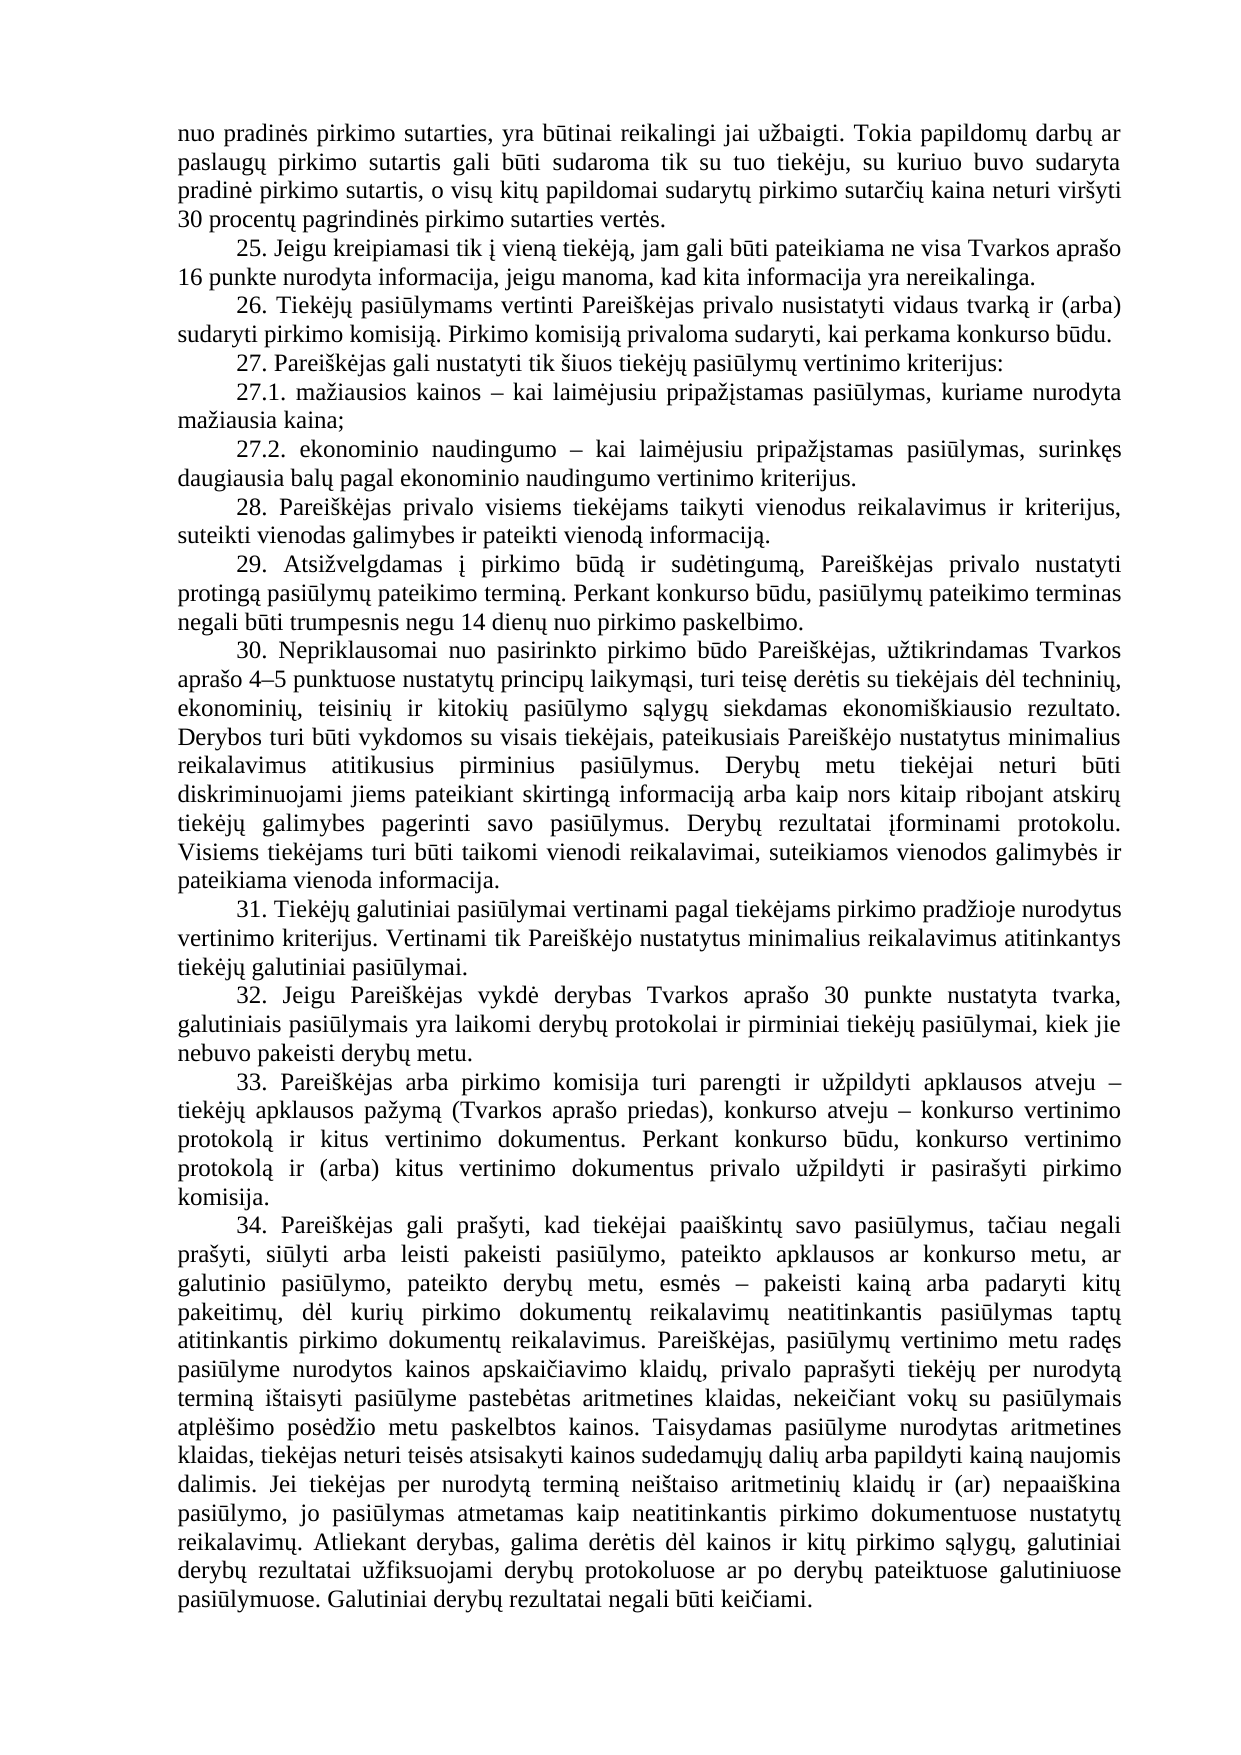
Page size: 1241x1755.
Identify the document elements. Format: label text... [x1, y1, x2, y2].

text 28. Pareiškėjas privalo visiems tiekėjams taikyti vienodus reikalavimus ir kriterijus, suteikti vienodas galimybes ir pateikti vienodą informaciją. [177, 492, 1122, 549]
text 31. Tiekėjų galutiniai pasiūlymai vertinami pagal tiekėjams pirkimo pradžioje nurodytus vertinimo kriterijus. Vertinami tik Pareiškėjo nustatytus minimalius reikalavimus atitinkantys tiekėjų galutiniai pasiūlymai. [177, 894, 1122, 981]
text 27.1. mažiausios kainos – kai laimėjusiu pripažįstamas pasiūlymas, kuriame nurodyta mažiausia kaina; [177, 377, 1122, 434]
text 33. Pareiškėjas arba pirkimo komisija turi parengti ir užpildyti apklausos atveju – tiekėjų apklausos pažymą (Tvarkos aprašo priedas), konkurso atveju – konkurso vertinimo protokolą ir kitus vertinimo dokumentus. Perkant konkurso būdu, konkurso vertinimo protokolą ir (arba) kitus vertinimo dokumentus privalo užpildyti ir pasirašyti pirkimo komisija. [177, 1067, 1122, 1211]
text 27.2. ekonominio naudingumo – kai laimėjusiu pripažįstamas pasiūlymas, surinkęs daugiausia balų pagal ekonominio naudingumo vertinimo kriterijus. [177, 434, 1122, 492]
text 30. Nepriklausomai nuo pasirinkto pirkimo būdo Pareiškėjas, užtikrindamas Tvarkos aprašo 4–5 punktuose nustatytų principų laikymąsi, turi teisę derėtis su tiekėjais dėl techninių, ekonominių, teisinių ir kitokių pasiūlymo sąlygų siekdamas ekonomiškiausio rezultato. Derybos turi būti vykdomos su visais tiekėjais, pateikusiais Pareiškėjo nustatytus minimalius reikalavimus atitikusius pirminius pasiūlymus. Derybų metu tiekėjai neturi būti diskriminuojami jiems pateikiant skirtingą informaciją arba kaip nors kitaip ribojant atskirų tiekėjų galimybes pagerinti savo pasiūlymus. Derybų rezultatai įforminami protokolu. Visiems tiekėjams turi būti taikomi vienodi reikalavimai, suteikiamos vienodos galimybės ir pateikiama vienoda informacija. [177, 636, 1122, 894]
text 26. Tiekėjų pasiūlymams vertinti Pareiškėjas privalo nusistatyti vidaus tvarką ir (arba) sudaryti pirkimo komisiją. Pirkimo komisiją privaloma sudaryti, kai perkama konkurso būdu. [177, 291, 1122, 348]
text 25. Jeigu kreipiamasi tik į vieną tiekėją, jam gali būti pateikiama ne visa Tvarkos aprašo 16 punkte nurodyta informacija, jeigu manoma, kad kita informacija yra nereikalinga. [177, 233, 1122, 291]
text 34. Pareiškėjas gali prašyti, kad tiekėjai paaiškintų savo pasiūlymus, tačiau negali prašyti, siūlyti arba leisti pakeisti pasiūlymo, pateikto apklausos ar konkurso metu, ar galutinio pasiūlymo, pateikto derybų metu, esmės – pakeisti kainą arba padaryti kitų pakeitimų, dėl kurių pirkimo dokumentų reikalavimų neatitinkantis pasiūlymas taptų atitinkantis pirkimo dokumentų reikalavimus. Pareiškėjas, pasiūlymų vertinimo metu radęs pasiūlyme nurodytos kainos apskaičiavimo klaidų, privalo paprašyti tiekėjų per nurodytą terminą ištaisyti pasiūlyme pastebėtas aritmetines klaidas, nekeičiant vokų su pasiūlymais atplėšimo posėdžio metu paskelbtos kainos. Taisydamas pasiūlyme nurodytas aritmetines klaidas, tiekėjas neturi teisės atsisakyti kainos sudedamųjų dalių arba papildyti kainą naujomis dalimis. Jei tiekėjas per nurodytą terminą neištaiso aritmetinių klaidų ir (ar) nepaaiškina pasiūlymo, jo pasiūlymas atmetamas kaip neatitinkantis pirkimo dokumentuose nustatytų reikalavimų. Atliekant derybas, galima derėtis dėl kainos ir kitų pirkimo sąlygų, galutiniai derybų rezultatai užfiksuojami derybų protokoluose ar po derybų pateiktuose galutiniuose pasiūlymuose. Galutiniai derybų rezultatai negali būti keičiami. [177, 1211, 1122, 1613]
text 29. Atsižvelgdamas į pirkimo būdą ir sudėtingumą, Pareiškėjas privalo nustatyti protingą pasiūlymų pateikimo terminą. Perkant konkurso būdu, pasiūlymų pateikimo terminas negali būti trumpesnis negu 14 dienų nuo pirkimo paskelbimo. [177, 549, 1122, 636]
text 32. Jeigu Pareiškėjas vykdė derybas Tvarkos aprašo 30 punkte nustatyta tvarka, galutiniais pasiūlymais yra laikomi derybų protokolai ir pirminiai tiekėjų pasiūlymai, kiek jie nebuvo pakeisti derybų metu. [177, 981, 1122, 1067]
text nuo pradinės pirkimo sutarties, yra būtinai reikalingi jai užbaigti. Tokia papildomų darbų ar paslaugų pirkimo sutartis gali būti sudaroma tik su tuo tiekėju, su kuriuo buvo sudaryta pradinė pirkimo sutartis, o visų kitų papildomai sudarytų pirkimo sutarčių kaina neturi viršyti 30 procentų pagrindinės pirkimo sutarties vertės. [177, 118, 1122, 233]
text 27. Pareiškėjas gali nustatyti tik šiuos tiekėjų pasiūlymų vertinimo kriterijus: [177, 348, 1122, 377]
